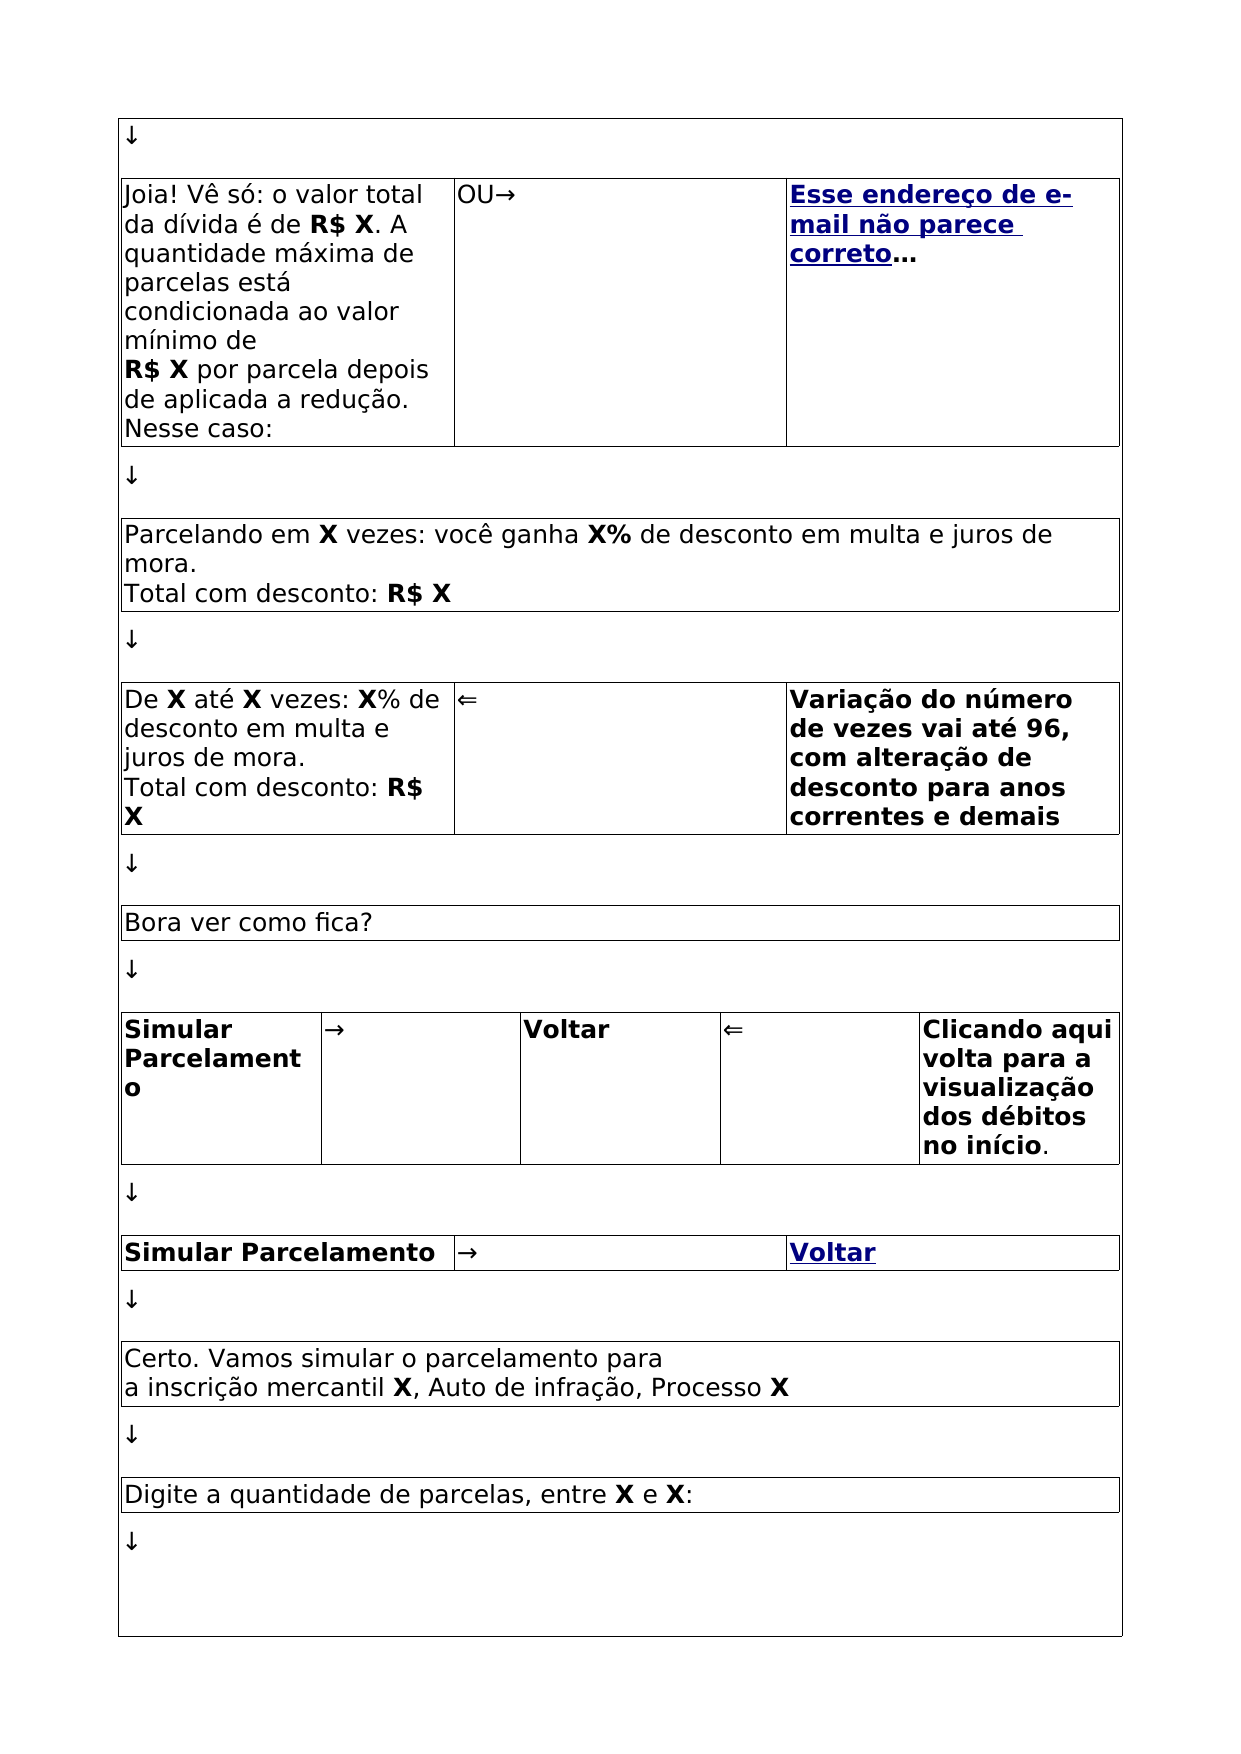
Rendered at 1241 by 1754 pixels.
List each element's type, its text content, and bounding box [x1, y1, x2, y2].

table_header De X até X vezes: X% de desconto em multa e juros de mora. Total com desconto: R$ X [122, 683, 454, 834]
table_header Voltar [521, 1013, 720, 1163]
table_header Joia! Vê só: o valor total da dívida é de R$ X. A quantidade máxima de parcelas está condicionada ao valor mínimo de R$ X por parcela depois de aplicada a redução. Nesse caso: [122, 179, 454, 446]
table_header ⇐ [455, 683, 786, 834]
table_header Clicando aqui volta para a visualização dos débitos no início. [920, 1013, 1119, 1163]
table_header Parcelando em X vezes: você ganha X% de desconto em multa e juros de mora. Total com desconto: R$ X [122, 519, 1119, 611]
table_header ↓ ↓ ↓ ↓ ↓ ↓ ↓ ↓ ↓ [119, 119, 1122, 1636]
table_header → [322, 1013, 520, 1163]
table_header Certo. Vamos simular o parcelamento para a inscrição mercantil X, Auto de infração, Processo X [122, 1342, 1119, 1406]
table_header ⇐ [721, 1013, 919, 1163]
table_header OU→ [455, 179, 786, 446]
table_header Bora ver como fica? [122, 906, 1119, 940]
table_header Simular Parcelamento [122, 1013, 321, 1163]
table_header Simular Parcelamento [122, 1236, 454, 1270]
table_header Digite a quantidade de parcelas, entre X e X: [122, 1478, 1119, 1512]
table_header Esse endereço de e-mail não parece correto… [787, 179, 1119, 446]
table_header Variação do número de vezes vai até 96, com alteração de desconto para anos correntes e demais [787, 683, 1119, 834]
table_header Voltar [787, 1236, 1119, 1270]
table_header → [455, 1236, 786, 1270]
